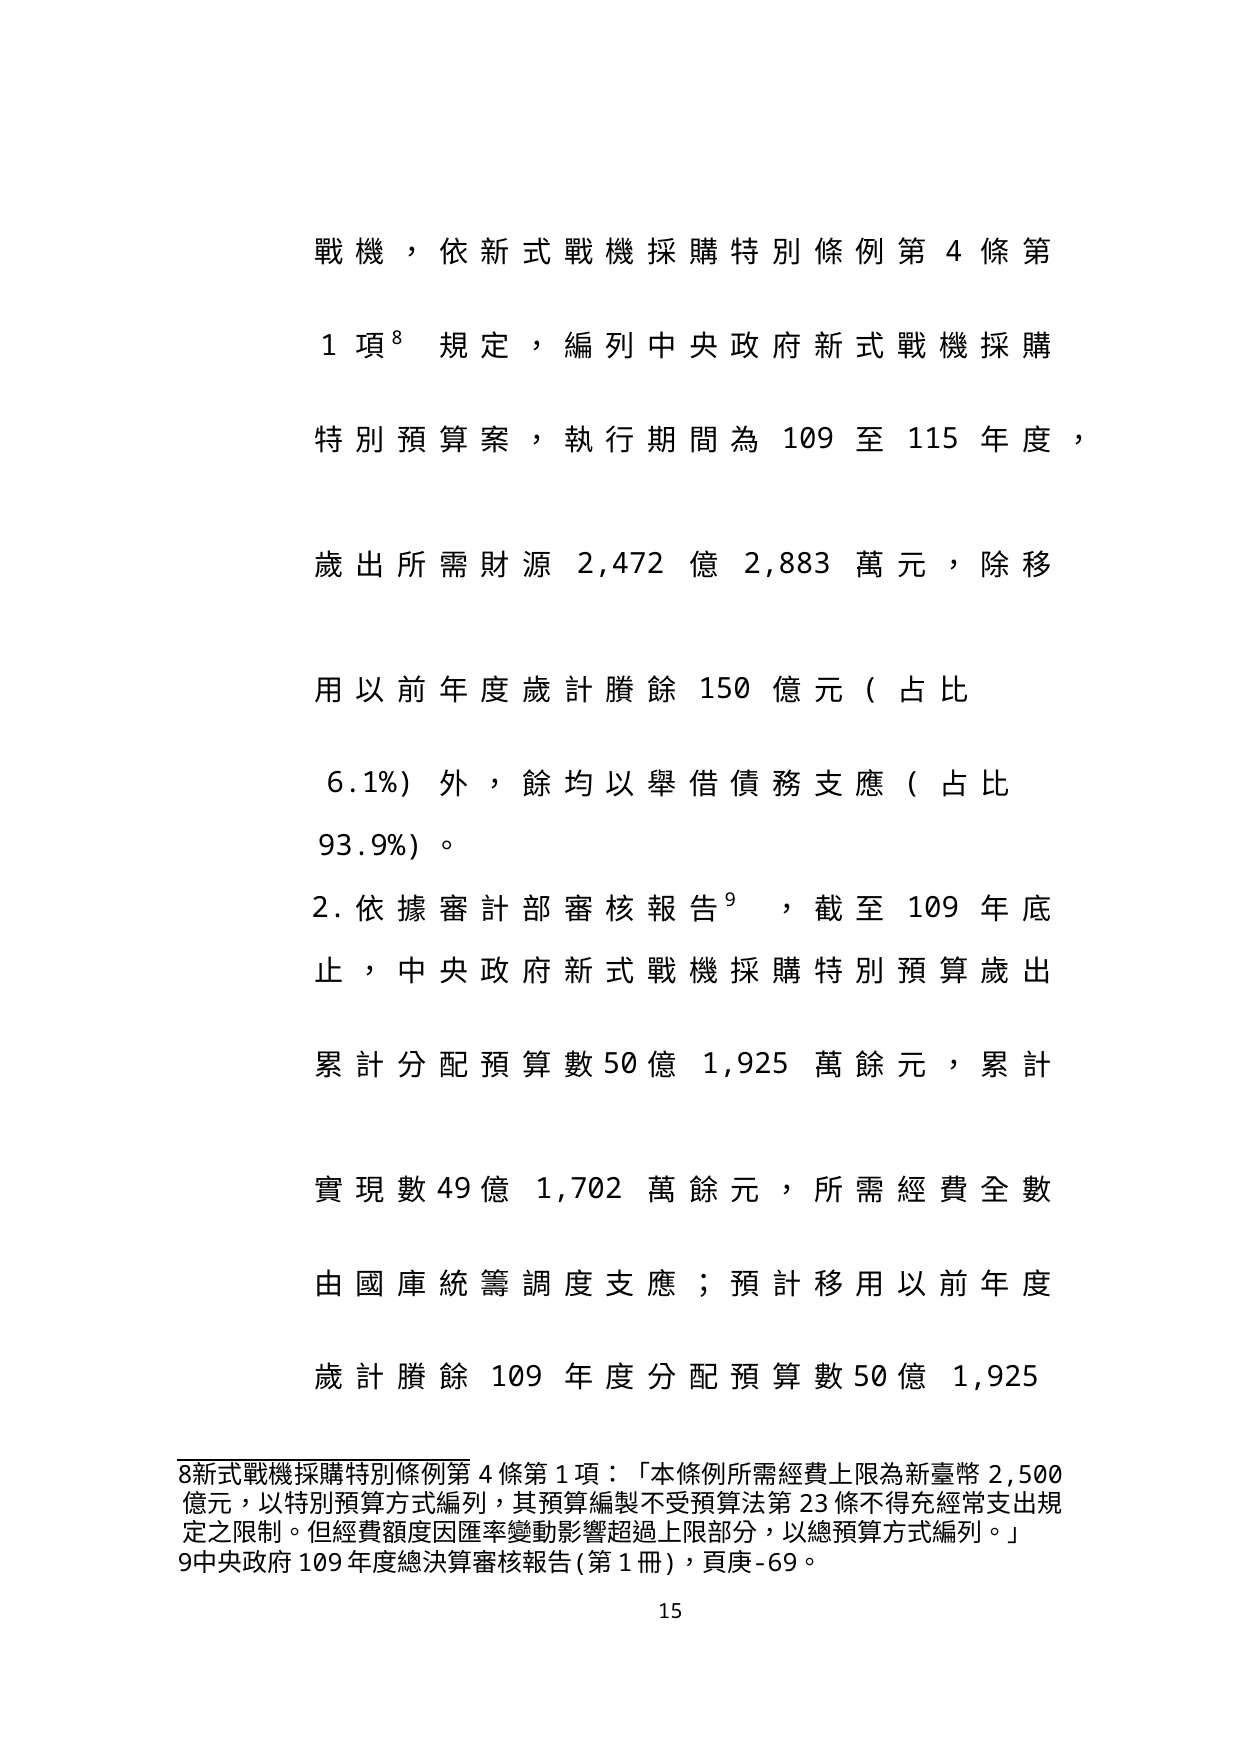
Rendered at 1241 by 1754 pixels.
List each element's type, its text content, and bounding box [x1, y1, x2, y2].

text 1.為因應敵情威脅與迫切之國防需要，並彌補我國空軍戰力間隙，國防部經綜合考量高性能戰機獲得期程、銜接時間及投資成本等因素後，規劃籌獲F-16V(BLK70)型戰機，依新式戰機採購特別條例第4條第1項規定，編列中央政府新式戰機採購特別預算案，執行期間為109至115年度，歲出所需財源2,472億2,883萬元，除移用以前年度歲計賸餘150億元(占比6.1%)外，餘均以舉借債務支應(占比93.9%)。 [271, 177, 1058, 865]
text 新式戰機採購特別條例第4條第1項：「本條例所需經費上限為新臺幣2,500億元，以特別預算方式編列，其預算編製不受預算法第23條不得充經常支出規定之限制。但經費額度因匯率變動影響超過上限部分，以總預算方式編列。」 [177, 1460, 1063, 1548]
text 2.依據審計部審核報告，截至109年底止，中央政府新式戰機採購特別預算歲出累計分配預算數50億1,925萬餘元，累計實現數49億1,702萬餘元，所需經費全數由國庫統籌調度支應；預計移用以前年度歲計賸餘109年度分配預算數50億1,925 [271, 865, 1058, 1427]
text 中央政府109年度總決算審核報告(第1冊)，頁庚-69。 [177, 1548, 1063, 1577]
